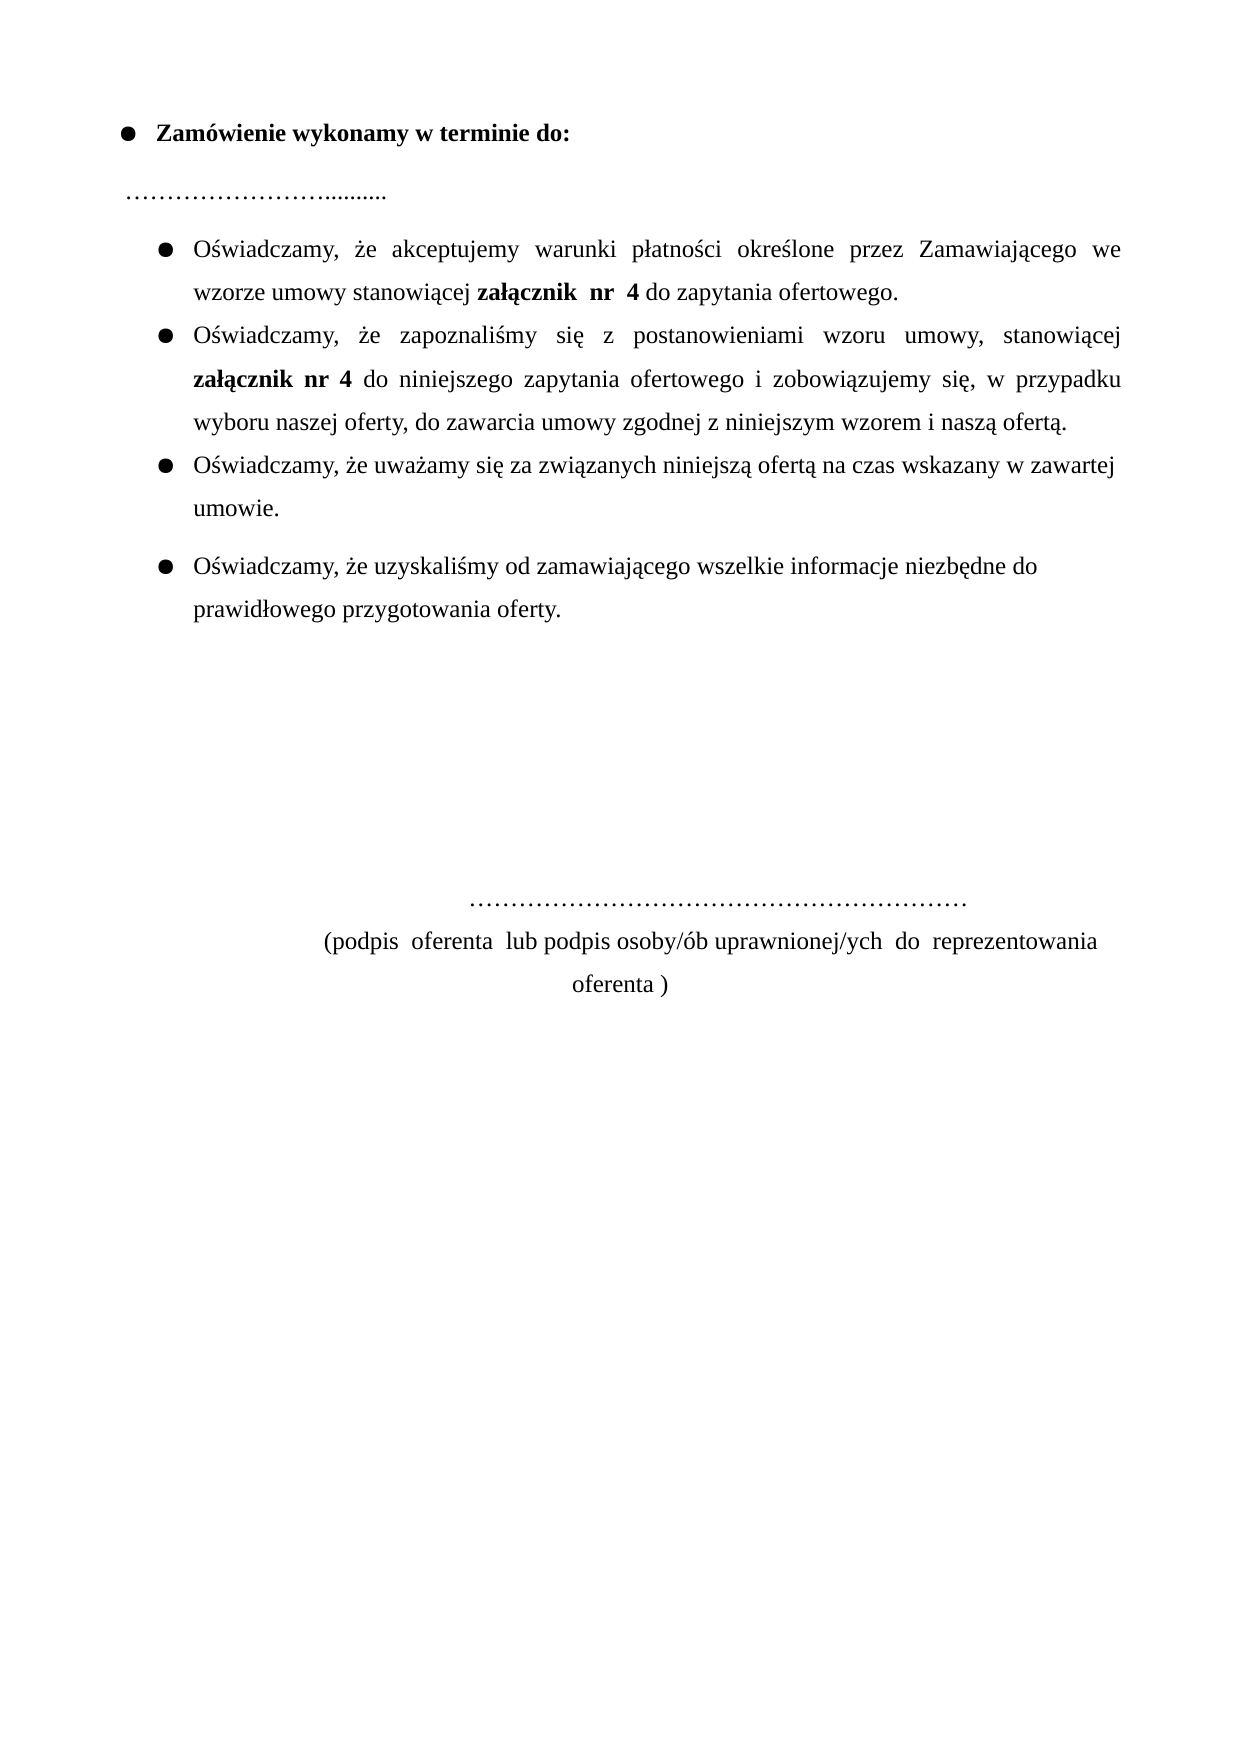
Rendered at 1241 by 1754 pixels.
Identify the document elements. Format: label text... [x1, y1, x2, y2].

list Oświadczamy, że uważamy się za związanych niniejszą ofertą na czas wskazany w zawartej umowie. [156, 450, 1122, 522]
text (podpis oferenta lub podpis osoby/ób uprawnionej/ych do reprezentowania oferenta ) [118, 926, 1122, 998]
list Oświadczamy, że uzyskaliśmy od zamawiającego wszelkie informacje niezbędne do prawidłowego przygotowania oferty. [156, 551, 1122, 623]
list Oświadczamy, że zapoznaliśmy się z postanowieniami wzoru umowy, stanowiącej załącznik nr 4 do niniejszego zapytania ofertowego i zobowiązujemy się, w przypadku wyboru naszej oferty, do zawarcia umowy zgodnej z niniejszym wzorem i naszą ofertą. [156, 321, 1122, 436]
list Zamówienie wykonamy w terminie do: [118, 118, 1122, 147]
list Oświadczamy, że akceptujemy warunki płatności określone przez Zamawiającego we wzorze umowy stanowiącej załącznik nr 4 do zapytania ofertowego. [156, 234, 1122, 306]
text …………………………………………………… [268, 883, 1122, 912]
list …………………….......... [118, 176, 1157, 205]
